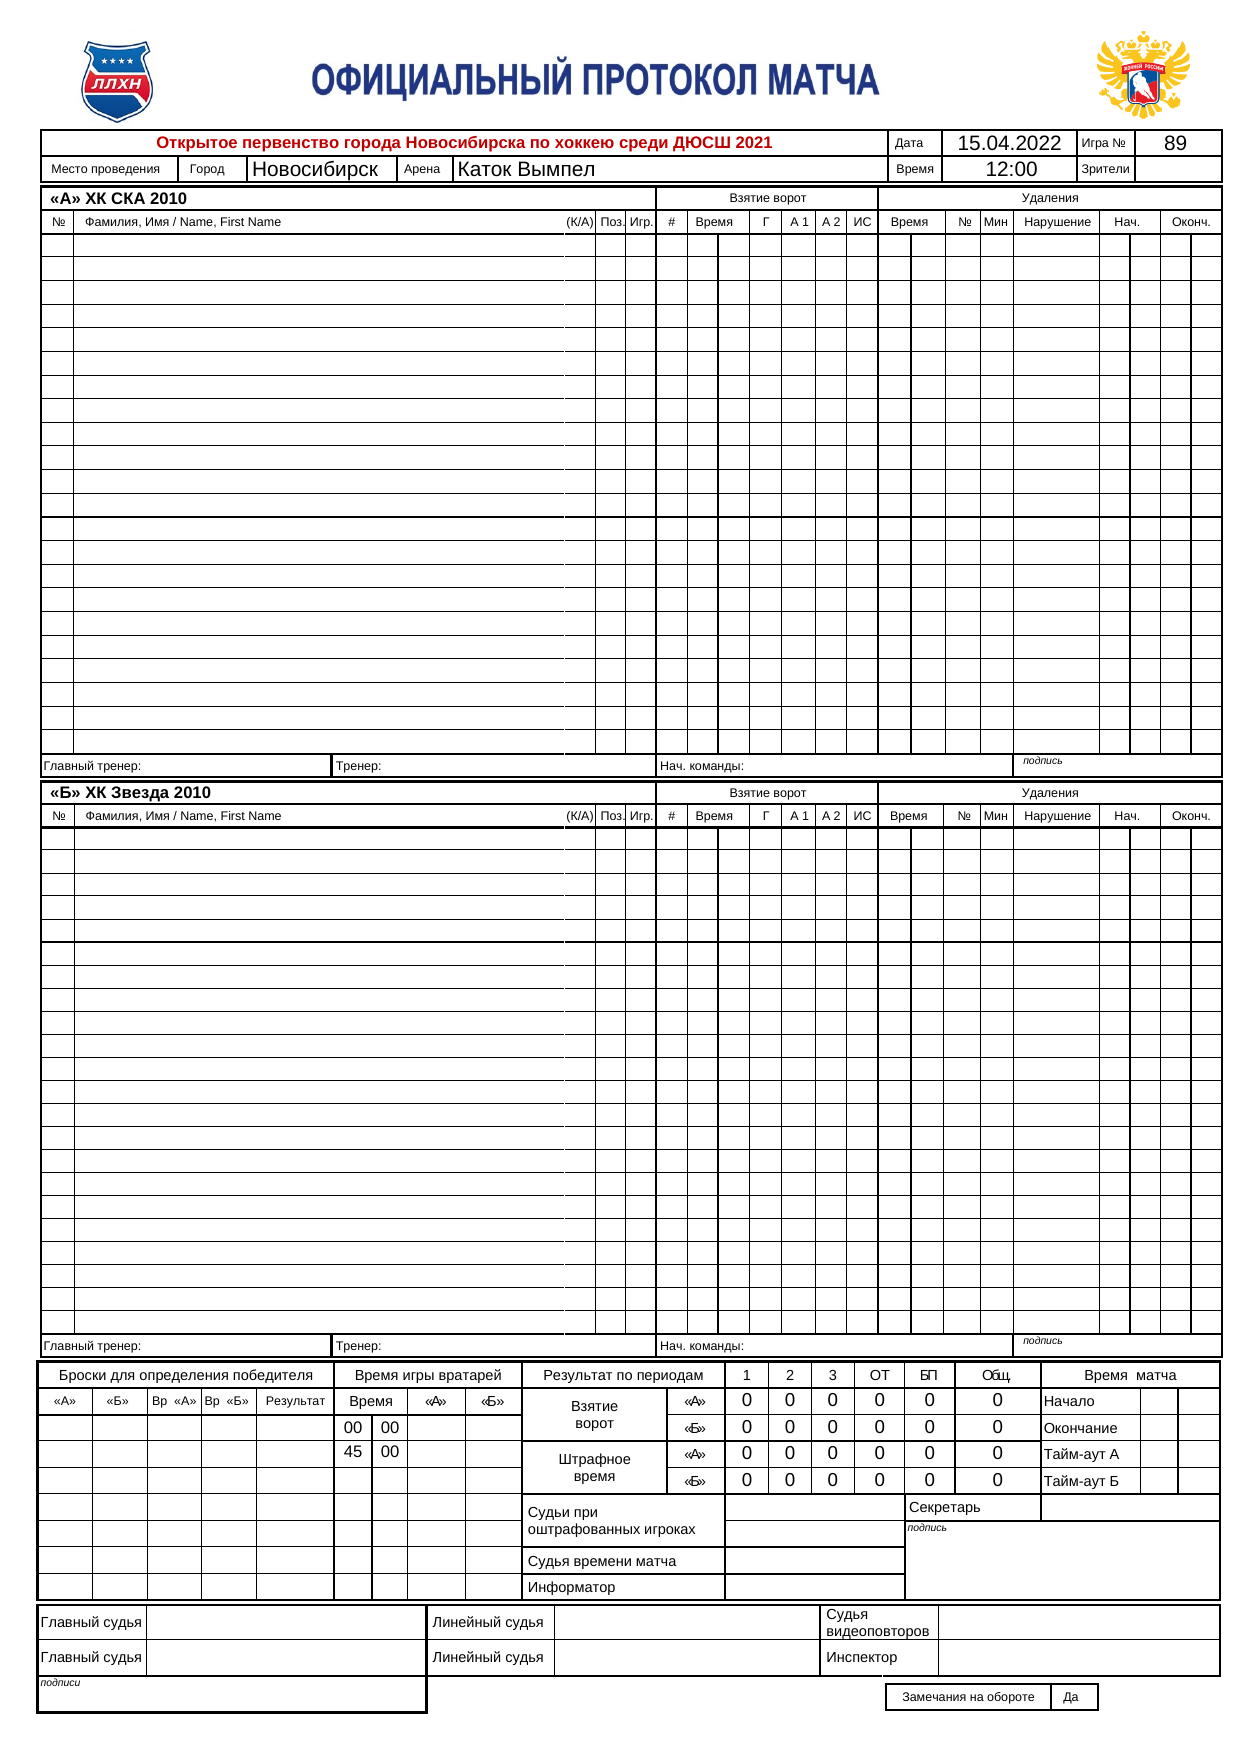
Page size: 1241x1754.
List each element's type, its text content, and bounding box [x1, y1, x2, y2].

table_cell [981, 896, 1013, 918]
table_cell [782, 707, 815, 729]
table_cell [946, 494, 980, 516]
table_cell [719, 1150, 749, 1172]
table_cell [1131, 1012, 1160, 1033]
table_cell [782, 376, 815, 398]
table_cell [816, 281, 846, 303]
table_cell [42, 730, 73, 753]
table_cell [816, 1242, 846, 1264]
table_cell [1161, 707, 1190, 729]
table_cell [626, 1196, 655, 1218]
table_cell [1100, 943, 1129, 964]
table_cell [257, 1494, 333, 1520]
table_cell [1192, 1219, 1221, 1241]
table_cell [596, 281, 625, 303]
table_cell [1014, 683, 1099, 706]
table_cell [657, 730, 687, 753]
table_cell [1100, 1012, 1129, 1033]
table_cell [847, 1265, 877, 1287]
table_cell [688, 612, 717, 634]
table_cell [1161, 829, 1190, 849]
table_cell [1192, 235, 1221, 256]
table_cell [782, 850, 815, 872]
table_cell [75, 1288, 564, 1310]
table_cell [719, 1058, 749, 1079]
table_cell [657, 1058, 687, 1079]
table_cell [688, 328, 717, 351]
table_cell [657, 1127, 687, 1149]
table_header Время матча [1042, 1363, 1219, 1387]
table_cell [1192, 281, 1221, 303]
table_cell [719, 1127, 749, 1149]
table_cell Главный судья [39, 1606, 146, 1639]
table_cell [1161, 423, 1190, 445]
table_cell [944, 850, 980, 872]
table_cell [1014, 235, 1099, 256]
table_cell [750, 636, 781, 658]
table_cell [1192, 1012, 1221, 1033]
table_cell [1131, 896, 1160, 918]
table_cell [688, 1035, 717, 1057]
table_cell [847, 328, 877, 351]
table_cell [657, 376, 687, 398]
table_cell [565, 1104, 595, 1126]
table_cell [596, 588, 625, 611]
table_cell # [657, 805, 687, 826]
table_cell [847, 446, 877, 469]
table_cell [782, 896, 815, 918]
table_cell [1161, 565, 1190, 587]
table_cell [688, 1242, 717, 1264]
table_cell [1141, 1468, 1177, 1493]
table_cell [1131, 1265, 1160, 1287]
table_cell [626, 352, 655, 374]
table_cell [657, 281, 687, 303]
table_cell [1042, 1495, 1219, 1520]
table_cell [42, 1196, 74, 1218]
table_cell [847, 1288, 877, 1310]
table_cell [42, 1265, 74, 1287]
table_cell [879, 470, 910, 493]
table_cell [912, 920, 943, 941]
table_cell [466, 1574, 521, 1599]
table_cell [981, 446, 1013, 469]
table_cell [75, 1173, 564, 1195]
table_cell [657, 683, 687, 706]
table_cell «Б» [668, 1468, 724, 1493]
table_cell [626, 1173, 655, 1195]
table_cell [750, 1219, 781, 1241]
table_cell [657, 850, 687, 872]
table_cell [944, 1242, 980, 1264]
table_cell 0 [855, 1468, 904, 1493]
table_cell [1161, 257, 1190, 280]
table_cell [74, 328, 564, 351]
table_cell [816, 829, 846, 849]
table_cell [1014, 730, 1099, 753]
table_cell [373, 1494, 407, 1520]
table_cell [657, 659, 687, 682]
table_cell [816, 989, 846, 1011]
table_cell [726, 1521, 904, 1546]
table_cell [1131, 446, 1160, 469]
table_cell [148, 1547, 201, 1573]
table_cell [1131, 281, 1160, 303]
table_cell [981, 565, 1013, 587]
table_cell [981, 1150, 1013, 1172]
table_cell [879, 829, 910, 849]
table_cell [75, 1104, 564, 1126]
table_cell [75, 1035, 564, 1057]
table_header Броски для определения победителя [39, 1363, 333, 1387]
table_cell [1014, 1311, 1099, 1333]
table_cell [879, 1219, 910, 1241]
table_cell [1131, 850, 1160, 872]
table_cell [42, 305, 73, 327]
table_cell [782, 1196, 815, 1218]
table_cell [1100, 850, 1129, 872]
table_cell № [944, 805, 980, 826]
table_cell [912, 612, 945, 634]
table_cell Время [879, 805, 943, 826]
table_cell [74, 541, 564, 564]
table_cell [750, 966, 781, 987]
table_cell [1100, 352, 1129, 374]
table_cell [750, 305, 781, 327]
table_cell [1192, 683, 1221, 706]
table_cell [626, 541, 655, 564]
table_cell [847, 966, 877, 987]
table_cell [981, 730, 1013, 753]
table_cell [750, 565, 781, 587]
table_cell [750, 446, 781, 469]
table_cell [1014, 1265, 1099, 1287]
table_cell [946, 683, 980, 706]
table_cell [1192, 518, 1221, 540]
table_cell [657, 636, 687, 658]
table_cell [1192, 565, 1221, 587]
table_cell [657, 305, 687, 327]
table_cell [816, 470, 846, 493]
table_cell [596, 494, 625, 516]
table_cell А 1 [782, 805, 815, 826]
table_cell [719, 257, 749, 280]
table_cell [1131, 1242, 1160, 1264]
table_cell [147, 1640, 425, 1675]
table_cell 0 [812, 1442, 854, 1467]
table_cell [1192, 989, 1221, 1011]
table_cell [1100, 1081, 1129, 1103]
table_cell [626, 1035, 655, 1057]
table_cell [626, 423, 655, 445]
table_cell [981, 588, 1013, 611]
table_cell [1014, 1127, 1099, 1149]
table_cell [847, 683, 877, 706]
table_cell [1014, 1219, 1099, 1241]
table_cell [944, 1058, 980, 1079]
table_cell [750, 1081, 781, 1103]
table_cell Главный судья [39, 1640, 146, 1675]
table_cell [816, 896, 846, 918]
table_cell [946, 470, 980, 493]
table_cell [1192, 588, 1221, 611]
table_cell [626, 1219, 655, 1241]
table_cell [565, 1012, 595, 1033]
table_cell [1131, 1311, 1160, 1333]
table_cell [944, 920, 980, 941]
table_cell [74, 612, 564, 634]
table_cell [565, 423, 595, 445]
table_cell [408, 1494, 465, 1520]
table_cell [42, 636, 73, 658]
table_cell [1014, 612, 1099, 634]
table_cell [847, 989, 877, 1011]
table_cell [782, 1012, 815, 1033]
table_cell [912, 1288, 943, 1310]
table_cell [42, 1150, 74, 1172]
table_cell [93, 1416, 147, 1440]
table_cell (К/А) [565, 805, 595, 826]
table_cell [74, 470, 564, 493]
table_cell [1014, 494, 1099, 516]
table_cell [74, 446, 564, 469]
table_cell [688, 399, 717, 422]
table_cell [816, 1288, 846, 1310]
table_cell [1131, 920, 1160, 941]
table_cell [74, 565, 564, 587]
table_cell [981, 1104, 1013, 1126]
table_cell [1014, 423, 1099, 445]
table_cell [782, 305, 815, 327]
table_cell [1014, 943, 1099, 964]
table_cell [1161, 305, 1190, 327]
table_cell [466, 1521, 521, 1546]
table_cell Мин [981, 211, 1013, 233]
table_cell [596, 235, 625, 256]
table_cell [74, 235, 564, 256]
table_cell [750, 399, 781, 422]
table_cell [688, 1173, 717, 1195]
table_cell [1014, 328, 1099, 351]
table_cell [39, 1521, 92, 1546]
table_cell [719, 1242, 749, 1264]
table_cell [565, 1311, 595, 1333]
table_cell [75, 966, 564, 987]
table_cell [782, 966, 815, 987]
table_cell [912, 1219, 943, 1241]
table_cell [596, 423, 625, 445]
table_header 1 [726, 1363, 768, 1387]
table_cell [657, 943, 687, 964]
table_cell [946, 446, 980, 469]
table_cell 00 [335, 1416, 371, 1440]
table_cell [944, 989, 980, 1011]
table_cell [1131, 829, 1160, 849]
table_cell [750, 659, 781, 682]
table_cell [688, 1104, 717, 1126]
table_cell [946, 565, 980, 587]
table_cell [750, 494, 781, 516]
table_cell [879, 874, 910, 895]
table_cell [565, 1242, 595, 1264]
table_cell [782, 423, 815, 445]
table_cell [912, 1196, 943, 1218]
table_cell [750, 896, 781, 918]
table_cell Вр «Б» [202, 1389, 256, 1413]
table_cell [1192, 376, 1221, 398]
table_cell [596, 730, 625, 753]
table_header БП [905, 1363, 954, 1387]
table_cell [257, 1416, 333, 1440]
table_cell [912, 565, 945, 587]
table_cell [816, 1012, 846, 1033]
table_cell [565, 966, 595, 987]
table_cell [565, 305, 595, 327]
table_cell [782, 683, 815, 706]
table_cell [596, 1242, 625, 1264]
table_cell [847, 235, 877, 256]
table_cell [657, 1311, 687, 1333]
table_cell [782, 281, 815, 303]
table_cell [1100, 565, 1129, 587]
table_cell [75, 989, 564, 1011]
table_cell [42, 518, 73, 540]
table_cell [879, 1012, 910, 1033]
table_cell Тренер: [333, 755, 655, 776]
table_cell [1161, 683, 1190, 706]
table_cell [719, 1288, 749, 1310]
table_cell [1014, 470, 1099, 493]
table_cell [981, 494, 1013, 516]
table_header Результат по периодам [523, 1363, 724, 1387]
table_cell [912, 659, 945, 682]
table_cell [42, 1311, 74, 1333]
table_cell [1100, 1150, 1129, 1172]
table_cell [408, 1468, 465, 1493]
table_cell [719, 1035, 749, 1057]
table_cell [944, 1150, 980, 1172]
table_cell 0 [905, 1389, 954, 1413]
table_cell [816, 494, 846, 516]
table_cell [944, 896, 980, 918]
table_cell ИС [847, 805, 877, 826]
table_cell [657, 989, 687, 1011]
table_cell [847, 1150, 877, 1172]
table_cell [596, 612, 625, 634]
table_cell Нач. команды: [657, 1335, 1012, 1356]
table_cell [466, 1416, 521, 1440]
table_cell [1161, 943, 1190, 964]
table_cell [596, 446, 625, 469]
table_cell [719, 1265, 749, 1287]
table_cell [202, 1494, 256, 1520]
table_cell [657, 541, 687, 564]
table_cell [847, 470, 877, 493]
table_cell [1100, 257, 1129, 280]
table_header 89 [1136, 131, 1221, 155]
table_cell [946, 352, 980, 374]
table_cell [981, 659, 1013, 682]
table_cell [946, 235, 980, 256]
table_cell [626, 829, 655, 849]
table_cell [912, 541, 945, 564]
table_cell [1131, 659, 1160, 682]
table_cell [1014, 305, 1099, 327]
table_cell [75, 920, 564, 941]
table_cell [981, 707, 1013, 729]
table_cell [816, 423, 846, 445]
table_cell [1192, 920, 1221, 941]
table_cell [1131, 376, 1160, 398]
table_cell [42, 683, 73, 706]
table_cell [1131, 612, 1160, 634]
table_cell [1192, 328, 1221, 351]
table_cell [1014, 707, 1099, 729]
table_cell [626, 1081, 655, 1103]
table_cell [565, 612, 595, 634]
table_cell ИС [847, 211, 877, 233]
table_cell [596, 874, 625, 895]
table_cell [879, 257, 910, 280]
table_cell [782, 1150, 815, 1172]
table_cell [879, 850, 910, 872]
table_cell Зрители [1078, 157, 1134, 181]
table_cell 0 [905, 1468, 954, 1493]
table_cell [75, 1127, 564, 1149]
table_cell [688, 874, 717, 895]
table_cell [596, 1196, 625, 1218]
table_cell [981, 612, 1013, 634]
table_cell [39, 1547, 92, 1573]
table_cell [626, 328, 655, 351]
table_cell [565, 1058, 595, 1079]
table_cell [879, 518, 910, 540]
table_cell [1161, 470, 1190, 493]
picture [5, 28, 1197, 129]
table_cell [944, 874, 980, 895]
table_cell [596, 966, 625, 987]
table_cell [946, 518, 980, 540]
table_cell [688, 829, 717, 849]
table_cell [1100, 989, 1129, 1011]
table_cell [565, 1288, 595, 1310]
table_cell [1100, 707, 1129, 729]
table_cell [596, 1127, 625, 1149]
table_cell [657, 328, 687, 351]
table_cell [596, 376, 625, 398]
table_header «А» ХК СКА 2010 [42, 188, 655, 209]
table_cell [847, 541, 877, 564]
table_cell [944, 1035, 980, 1057]
table_cell [879, 423, 910, 445]
table_cell [373, 1547, 407, 1573]
table_cell [847, 1219, 877, 1241]
table_cell [1161, 1150, 1190, 1172]
table_cell [42, 399, 73, 422]
table_cell [879, 1104, 910, 1126]
table_cell [202, 1521, 256, 1546]
table_cell [1100, 470, 1129, 493]
table_cell [879, 989, 910, 1011]
table_cell [1100, 305, 1129, 327]
table_cell [1192, 612, 1221, 634]
table_cell Поз. [596, 805, 625, 826]
table_cell [879, 683, 910, 706]
table_cell [912, 423, 945, 445]
table_cell [944, 1219, 980, 1241]
table_cell [946, 707, 980, 729]
table_cell [847, 920, 877, 941]
table_cell [1141, 1415, 1177, 1440]
table_cell [847, 943, 877, 964]
table_cell Взятие ворот [523, 1389, 666, 1440]
table_cell [1131, 541, 1160, 564]
table_cell [1100, 376, 1129, 398]
table_cell [202, 1468, 256, 1493]
table_cell [1192, 707, 1221, 729]
table_cell [1100, 966, 1129, 987]
table_cell [981, 829, 1013, 849]
table_cell [39, 1574, 92, 1599]
table_cell «Б » [466, 1389, 521, 1413]
table_cell «А» [668, 1389, 724, 1413]
table_cell [657, 1012, 687, 1033]
table_cell [750, 328, 781, 351]
table_cell [1014, 1012, 1099, 1033]
table_header Время игры вратарей [335, 1363, 521, 1387]
table_cell [944, 1173, 980, 1195]
table_cell [39, 1468, 92, 1493]
table_cell [626, 920, 655, 941]
table_cell [879, 399, 910, 422]
table_cell [912, 235, 945, 256]
table_cell [1100, 1219, 1129, 1241]
table_cell [719, 541, 749, 564]
table_cell Инспектор [821, 1640, 938, 1675]
table_cell [912, 1150, 943, 1172]
table_cell [816, 235, 846, 256]
table_cell [981, 541, 1013, 564]
table_cell [565, 565, 595, 587]
table_cell «А» [39, 1389, 92, 1413]
table_cell [75, 1219, 564, 1241]
table_cell [688, 850, 717, 872]
table_cell [596, 352, 625, 374]
table_cell [879, 281, 910, 303]
table_cell [565, 1196, 595, 1218]
table_cell [596, 565, 625, 587]
table_cell [719, 707, 749, 729]
table_cell [1161, 494, 1190, 516]
table_cell [981, 423, 1013, 445]
table_cell 0 [905, 1415, 954, 1440]
table_cell Место проведения [42, 157, 177, 181]
table_cell [782, 1311, 815, 1333]
table_cell [719, 305, 749, 327]
table_cell [74, 636, 564, 658]
table_cell [74, 730, 564, 753]
table_cell [408, 1547, 465, 1573]
table_cell (К/А) [565, 211, 595, 233]
table_cell Судья времени матча [523, 1548, 724, 1573]
table_cell [847, 636, 877, 658]
table_cell [879, 1035, 910, 1057]
table_cell Начало [1042, 1389, 1140, 1413]
table_cell [912, 470, 945, 493]
table_cell [565, 235, 595, 256]
table_cell [981, 1173, 1013, 1195]
table_cell [750, 829, 781, 849]
table_cell [719, 1081, 749, 1103]
table_cell [688, 588, 717, 611]
table_cell [688, 518, 717, 540]
table_cell [1192, 730, 1221, 753]
table_cell [816, 305, 846, 327]
table_cell [1131, 494, 1160, 516]
table_cell [74, 423, 564, 445]
table_cell [596, 518, 625, 540]
table_cell [626, 966, 655, 987]
table_cell [565, 920, 595, 941]
table_cell [74, 281, 564, 303]
table_cell [1099, 1682, 1220, 1711]
table_cell [879, 235, 910, 256]
table_cell [981, 636, 1013, 658]
table_cell [42, 966, 74, 987]
table_cell [688, 352, 717, 374]
table_cell [750, 920, 781, 941]
table_header 3 [812, 1363, 854, 1387]
table_cell [782, 730, 815, 753]
table_cell [626, 989, 655, 1011]
table_cell [750, 518, 781, 540]
table_cell [42, 423, 73, 445]
table_cell [565, 518, 595, 540]
table_cell [257, 1441, 333, 1467]
table_cell [688, 446, 717, 469]
table_cell [1014, 1242, 1099, 1264]
table_cell [750, 1035, 781, 1057]
table_cell [626, 730, 655, 753]
table_cell [944, 1012, 980, 1033]
table_cell [1131, 399, 1160, 422]
table_cell [981, 1127, 1013, 1149]
table_cell [1131, 1150, 1160, 1172]
table_cell [657, 235, 687, 256]
table_cell [912, 874, 943, 895]
table_cell [782, 257, 815, 280]
table_cell [816, 518, 846, 540]
table_cell [750, 1311, 781, 1333]
table_cell [782, 1104, 815, 1126]
table_cell [688, 376, 717, 398]
table_cell [946, 612, 980, 634]
table_cell [912, 588, 945, 611]
table_cell [1014, 1058, 1099, 1079]
table_cell [816, 328, 846, 351]
table_cell [565, 352, 595, 374]
table_cell [657, 612, 687, 634]
table_cell [596, 989, 625, 1011]
table_cell [981, 966, 1013, 987]
table_cell Поз. [596, 211, 625, 233]
table_cell [847, 1058, 877, 1079]
table_cell [981, 518, 1013, 540]
table_cell [565, 943, 595, 964]
table_cell [816, 541, 846, 564]
table_cell [782, 565, 815, 587]
table_cell [879, 305, 910, 327]
table_cell [944, 1081, 980, 1103]
table_cell [1014, 850, 1099, 872]
table_cell [1014, 257, 1099, 280]
table_cell [565, 328, 595, 351]
table_cell [596, 829, 625, 849]
table_cell [912, 281, 945, 303]
table_cell [148, 1521, 201, 1546]
table_cell [626, 446, 655, 469]
table_cell [719, 850, 749, 872]
table_cell [657, 352, 687, 374]
table_cell [626, 683, 655, 706]
table_cell [466, 1468, 521, 1493]
table_cell [1161, 636, 1190, 658]
table_cell [1100, 1127, 1129, 1149]
table_cell [626, 376, 655, 398]
table_cell [1100, 588, 1129, 611]
table_cell [1131, 565, 1160, 587]
table_cell [1192, 541, 1221, 564]
table_cell [719, 1173, 749, 1195]
table_cell [946, 399, 980, 422]
table_cell [816, 446, 846, 469]
table_cell [981, 257, 1013, 280]
table_cell [816, 1196, 846, 1218]
table_cell [1179, 1389, 1219, 1413]
table_cell [565, 376, 595, 398]
table_cell [981, 1081, 1013, 1103]
table_cell [1100, 1288, 1129, 1310]
table_cell [42, 470, 73, 493]
table_cell [75, 1081, 564, 1103]
table_cell [981, 850, 1013, 872]
table_cell [75, 850, 564, 872]
table_cell [257, 1468, 333, 1493]
table_cell [912, 943, 943, 964]
table_cell 00 [373, 1441, 407, 1467]
table_cell [688, 235, 717, 256]
table_cell Судьи при оштрафованных игроках [523, 1495, 724, 1546]
table_cell [1161, 446, 1190, 469]
table_cell [657, 1219, 687, 1241]
table_cell А 1 [782, 211, 815, 233]
table_cell [688, 1196, 717, 1218]
table_cell [626, 707, 655, 729]
table_cell [944, 1265, 980, 1287]
table_cell [657, 1035, 687, 1057]
table_cell [1192, 1104, 1221, 1126]
table_cell [847, 257, 877, 280]
table_cell [1100, 281, 1129, 303]
table_cell [1192, 1242, 1221, 1264]
table_cell [816, 850, 846, 872]
table_cell [373, 1521, 407, 1546]
table_cell [912, 328, 945, 351]
table_cell [719, 920, 749, 941]
table_cell [750, 257, 781, 280]
table_cell Время [889, 157, 941, 181]
table_cell [847, 612, 877, 634]
table_cell [847, 896, 877, 918]
table_cell 0 [855, 1415, 904, 1440]
table_cell [782, 943, 815, 964]
table_cell [1100, 896, 1129, 918]
table_cell [1014, 896, 1099, 918]
table_cell [626, 1288, 655, 1310]
table_cell [782, 588, 815, 611]
table_cell [93, 1468, 147, 1493]
table_cell [912, 352, 945, 374]
table_cell [39, 1494, 92, 1520]
table_cell [782, 874, 815, 895]
table_cell [912, 829, 943, 849]
table_cell Судья видеоповторов [821, 1606, 938, 1639]
table_cell [657, 966, 687, 987]
table_cell [1192, 423, 1221, 445]
table_header 15.04.2022 [943, 131, 1076, 155]
table_cell [1100, 874, 1129, 895]
table_cell [816, 683, 846, 706]
table_cell [912, 399, 945, 422]
table_cell [946, 328, 980, 351]
table_cell [981, 989, 1013, 1011]
table_cell [626, 874, 655, 895]
table_cell [565, 446, 595, 469]
table_cell [42, 850, 74, 872]
table_cell 0 [769, 1415, 811, 1440]
table_cell [74, 399, 564, 422]
table_cell [1100, 1058, 1129, 1079]
table_cell 0 [726, 1442, 768, 1467]
table_cell 0 [956, 1415, 1040, 1440]
table_cell Линейный судья [428, 1606, 554, 1639]
table_cell [847, 1081, 877, 1103]
table_cell 0 [956, 1389, 1040, 1413]
table_cell [750, 612, 781, 634]
table_cell [1161, 612, 1190, 634]
table_cell [719, 989, 749, 1011]
table_cell [944, 1288, 980, 1310]
table_cell [719, 588, 749, 611]
table_cell [816, 943, 846, 964]
table_cell [912, 518, 945, 540]
table_cell [750, 1288, 781, 1310]
table_cell [596, 1311, 625, 1333]
table_cell [726, 1575, 904, 1599]
table_cell [466, 1441, 521, 1467]
table_cell [596, 470, 625, 493]
table_cell [912, 376, 945, 398]
table_cell [879, 1058, 910, 1079]
table_cell [782, 829, 815, 849]
table_cell [1100, 920, 1129, 941]
table_cell [688, 989, 717, 1011]
table_cell Новосибирск [248, 157, 396, 181]
table_cell [688, 636, 717, 658]
table_cell [981, 399, 1013, 422]
table_cell [42, 352, 73, 374]
table_cell [719, 423, 749, 445]
table_cell Арена [398, 157, 452, 181]
table_cell [750, 281, 781, 303]
table_cell [879, 612, 910, 634]
table_header Дата [889, 131, 941, 155]
table_cell [750, 1173, 781, 1195]
table_cell [657, 1081, 687, 1103]
table_cell [1014, 1035, 1099, 1057]
table_cell [719, 399, 749, 422]
table_cell [946, 305, 980, 327]
table_cell Тайм-аут Б [1042, 1468, 1140, 1493]
table_cell [847, 730, 877, 753]
table_cell [782, 494, 815, 516]
table_cell Оконч. [1161, 211, 1221, 233]
table_cell [816, 707, 846, 729]
table_cell [1179, 1415, 1219, 1440]
table_cell [816, 376, 846, 398]
table_cell [657, 470, 687, 493]
table_cell [879, 943, 910, 964]
table_cell [657, 518, 687, 540]
table_cell [912, 1242, 943, 1264]
table_cell [912, 494, 945, 516]
table_cell [257, 1521, 333, 1546]
table_cell [565, 874, 595, 895]
table_cell [335, 1547, 371, 1573]
table_cell [42, 829, 74, 849]
table_cell [946, 423, 980, 445]
table_cell [782, 470, 815, 493]
table_cell [1131, 235, 1160, 256]
table_cell [1161, 1288, 1190, 1310]
table_cell [596, 541, 625, 564]
table_header Да [1052, 1685, 1097, 1709]
table_cell [1161, 328, 1190, 351]
table_cell [1100, 683, 1129, 706]
table_cell [688, 1058, 717, 1079]
table_cell [657, 565, 687, 587]
table_cell А 2 [816, 805, 846, 826]
table_cell [1161, 352, 1190, 374]
table_cell [912, 446, 945, 469]
table_cell [75, 829, 564, 849]
table_cell [750, 352, 781, 374]
table_cell [1100, 829, 1129, 849]
table_cell [782, 636, 815, 658]
table_cell [816, 257, 846, 280]
table_cell [42, 588, 73, 611]
table_cell «А» [408, 1389, 465, 1413]
table_cell [42, 896, 74, 918]
table_cell [596, 399, 625, 422]
table_cell [1192, 966, 1221, 987]
table_cell [912, 730, 945, 753]
table_cell [596, 1288, 625, 1310]
table_cell [847, 305, 877, 327]
table_cell [1161, 1196, 1190, 1218]
table_cell [847, 494, 877, 516]
table_cell [750, 1150, 781, 1172]
table_cell [879, 1173, 910, 1195]
table_cell [657, 1150, 687, 1172]
table_cell [782, 518, 815, 540]
table_cell [596, 1081, 625, 1103]
table_cell [1100, 328, 1129, 351]
table_cell [981, 943, 1013, 964]
table_cell [879, 1265, 910, 1287]
table_cell 0 [956, 1442, 1040, 1467]
table_cell [816, 1127, 846, 1149]
table_cell [93, 1441, 147, 1467]
table_cell [1014, 399, 1099, 422]
table_cell [74, 257, 564, 280]
table_cell [42, 707, 73, 729]
table_cell [626, 1265, 655, 1287]
table_cell [565, 683, 595, 706]
table_cell [93, 1521, 147, 1546]
table_cell [657, 446, 687, 469]
table_cell [1192, 943, 1221, 964]
table_cell Главный тренер: [42, 755, 330, 776]
table_cell [816, 1035, 846, 1057]
table_cell Фамилия, Имя / Name, First Name [74, 211, 565, 233]
table_cell [1014, 446, 1099, 469]
table_cell [883, 1677, 1220, 1681]
table_cell [1014, 966, 1099, 987]
table_cell [1014, 1173, 1099, 1195]
table_cell [816, 1219, 846, 1241]
table_cell [1192, 659, 1221, 682]
table_cell Вр «А» [148, 1389, 201, 1413]
table_cell [657, 588, 687, 611]
table_cell [1131, 423, 1160, 445]
table_cell [879, 1288, 910, 1310]
table_cell [912, 305, 945, 327]
table_cell [42, 328, 73, 351]
table_cell [657, 829, 687, 849]
table_cell [565, 1219, 595, 1241]
table_cell [1131, 470, 1160, 493]
table_cell А 2 [816, 211, 846, 233]
table_cell [42, 659, 73, 682]
table_cell Нач. команды: [657, 755, 1012, 776]
table_cell [1131, 874, 1160, 895]
table_cell «А» [668, 1442, 724, 1467]
table_cell [335, 1494, 371, 1520]
table_cell [1141, 1389, 1177, 1413]
table_cell [148, 1468, 201, 1493]
table_cell [555, 1640, 819, 1675]
table_cell [981, 376, 1013, 398]
table_cell [944, 966, 980, 987]
table_cell [93, 1494, 147, 1520]
table_cell [912, 989, 943, 1011]
table_cell [42, 989, 74, 1011]
table_cell [939, 1606, 1219, 1639]
table_cell [626, 470, 655, 493]
table_cell [74, 376, 564, 398]
table_cell [1192, 850, 1221, 872]
table_cell [657, 399, 687, 422]
table_cell [1131, 1104, 1160, 1126]
table_cell [750, 588, 781, 611]
table_cell 12:00 [943, 157, 1076, 181]
table_cell [626, 1150, 655, 1172]
table_cell [688, 281, 717, 303]
table_header Удаления [879, 783, 1221, 803]
table_cell [688, 1311, 717, 1333]
table_cell [946, 281, 980, 303]
table_cell [1131, 683, 1160, 706]
table_cell Оконч. [1161, 805, 1221, 826]
table_cell [42, 1012, 74, 1033]
table_cell [1192, 1127, 1221, 1149]
table_cell [596, 943, 625, 964]
table_cell [750, 1012, 781, 1033]
table_cell [1100, 636, 1129, 658]
table_cell [657, 1196, 687, 1218]
table_cell [596, 1173, 625, 1195]
table_cell [596, 328, 625, 351]
table_cell [42, 1127, 74, 1149]
table_cell [1131, 943, 1160, 964]
table_cell Линейный судья [428, 1640, 554, 1675]
table_cell [42, 1058, 74, 1079]
table_cell [782, 1035, 815, 1057]
table_cell [1161, 376, 1190, 398]
table_cell [719, 966, 749, 987]
table_cell [847, 1127, 877, 1149]
table_cell [1192, 352, 1221, 374]
table_cell [726, 1495, 904, 1520]
table_cell [1192, 1265, 1221, 1287]
table_cell [688, 423, 717, 445]
table_cell [1100, 494, 1129, 516]
table_cell [688, 541, 717, 564]
table_cell [719, 494, 749, 516]
table_cell [565, 1265, 595, 1287]
table_cell [1014, 376, 1099, 398]
table_cell 0 [726, 1468, 768, 1493]
table_cell [74, 683, 564, 706]
table_cell [1192, 1173, 1221, 1195]
table_cell [816, 1311, 846, 1333]
table_cell [565, 470, 595, 493]
table_cell [981, 1265, 1013, 1287]
table_cell [42, 1242, 74, 1264]
table_cell [1131, 518, 1160, 540]
table_cell [657, 1242, 687, 1264]
table_cell [42, 1035, 74, 1057]
table_cell [981, 683, 1013, 706]
table_cell [879, 896, 910, 918]
table_cell [626, 1058, 655, 1079]
table_cell [981, 1012, 1013, 1033]
table_cell [782, 989, 815, 1011]
table_cell [719, 1311, 749, 1333]
table_cell [1100, 541, 1129, 564]
table_cell [688, 896, 717, 918]
table_cell [912, 1265, 943, 1287]
table_cell [202, 1441, 256, 1467]
table_cell [816, 730, 846, 753]
table_cell [816, 1058, 846, 1079]
table_cell [565, 399, 595, 422]
table_cell [750, 1265, 781, 1287]
table_cell [75, 1265, 564, 1287]
table_cell [879, 1127, 910, 1149]
table_cell [782, 541, 815, 564]
table_cell [1192, 1150, 1221, 1172]
table_cell [750, 1127, 781, 1149]
table_cell [946, 636, 980, 658]
table_cell [750, 850, 781, 872]
table_cell [726, 1548, 904, 1573]
table_cell [626, 1127, 655, 1149]
table_cell [981, 328, 1013, 351]
table_cell [75, 1150, 564, 1172]
table_cell [847, 376, 877, 398]
table_cell [1179, 1441, 1219, 1467]
table_cell [847, 1012, 877, 1033]
table_cell [1100, 730, 1129, 753]
table_header Удаления [879, 188, 1221, 209]
table_cell [879, 494, 910, 516]
table_cell [1131, 1288, 1160, 1310]
table_cell [596, 1265, 625, 1287]
table_cell [750, 730, 781, 753]
table_cell Каток Вымпел [454, 157, 887, 181]
table_cell [688, 305, 717, 327]
table_cell [912, 1311, 943, 1333]
table_cell [946, 541, 980, 564]
table_cell [816, 399, 846, 422]
table_cell [879, 565, 910, 587]
table_cell [1014, 352, 1099, 374]
table_cell [1161, 1127, 1190, 1149]
table_cell [1192, 874, 1221, 895]
table_cell [981, 352, 1013, 374]
table_cell Время [688, 211, 749, 233]
table_cell 0 [956, 1468, 1040, 1493]
table_cell [626, 659, 655, 682]
table_cell [42, 446, 73, 469]
table_cell [688, 1012, 717, 1033]
table_cell подпись [906, 1522, 1219, 1599]
table_cell [719, 281, 749, 303]
table_cell [565, 588, 595, 611]
table_cell [202, 1416, 256, 1440]
table_cell [626, 518, 655, 540]
table_cell [847, 1242, 877, 1264]
table_cell [657, 920, 687, 941]
table_cell [750, 423, 781, 445]
table_cell [879, 588, 910, 611]
table_cell [1100, 1311, 1129, 1333]
table_cell [912, 1104, 943, 1126]
table_cell [202, 1547, 256, 1573]
table_cell Игр. [626, 805, 655, 826]
table_cell [688, 966, 717, 987]
table_cell [75, 1242, 564, 1264]
table_cell [74, 588, 564, 611]
table_cell [816, 1104, 846, 1126]
table_cell [1136, 157, 1221, 181]
table_cell [1161, 874, 1190, 895]
table_cell 0 [726, 1389, 768, 1413]
table_cell [596, 1058, 625, 1079]
table_cell [596, 257, 625, 280]
table_cell [719, 470, 749, 493]
table_cell «Б» [668, 1415, 724, 1440]
table_cell [626, 588, 655, 611]
table_cell [626, 943, 655, 964]
table_cell [782, 328, 815, 351]
table_cell [816, 966, 846, 987]
table_cell [42, 565, 73, 587]
table_cell [1014, 1288, 1099, 1310]
table_cell [912, 707, 945, 729]
table_cell [816, 612, 846, 634]
table_cell [1192, 1311, 1221, 1333]
table_cell [1014, 1081, 1099, 1103]
table_cell [596, 896, 625, 918]
table_cell [1131, 328, 1160, 351]
table_cell [373, 1574, 407, 1599]
table_cell [42, 943, 74, 964]
table_cell [42, 541, 73, 564]
table_cell [944, 943, 980, 964]
table_cell [944, 1104, 980, 1126]
table_cell [879, 730, 910, 753]
table_cell [1179, 1468, 1219, 1493]
table_cell [335, 1468, 371, 1493]
table_cell [1192, 1035, 1221, 1057]
table_cell [42, 257, 73, 280]
table_cell [847, 707, 877, 729]
table_cell [1100, 1104, 1129, 1126]
table_cell [750, 683, 781, 706]
table_cell подпись [1014, 755, 1221, 776]
table_cell [946, 376, 980, 398]
table_header ОТ [855, 1363, 904, 1387]
table_cell [912, 257, 945, 280]
table_cell [750, 707, 781, 729]
table_cell [912, 1058, 943, 1079]
table_cell [42, 1219, 74, 1241]
table_cell [750, 874, 781, 895]
table_cell Г [750, 805, 781, 826]
table_cell [596, 1012, 625, 1033]
table_cell [688, 1265, 717, 1287]
table_cell [879, 352, 910, 374]
table_cell [1100, 1196, 1129, 1218]
table_cell [565, 541, 595, 564]
table_cell [42, 235, 73, 256]
table_cell 0 [812, 1468, 854, 1493]
table_cell [1161, 966, 1190, 987]
table_cell [657, 494, 687, 516]
table_cell 0 [905, 1442, 954, 1467]
table_cell [847, 1104, 877, 1126]
table_cell [42, 874, 74, 895]
table_cell [847, 874, 877, 895]
table_cell [1100, 235, 1129, 256]
table_cell [750, 1104, 781, 1126]
table_cell [847, 829, 877, 849]
table_cell [1192, 1196, 1221, 1218]
table_cell [1161, 1081, 1190, 1103]
table_cell Нарушение [1014, 211, 1099, 233]
table_header «Б» ХК Звезда 2010 [42, 783, 655, 803]
table_cell [565, 1173, 595, 1195]
table_cell [782, 235, 815, 256]
table_cell [1014, 281, 1099, 303]
table_cell [75, 896, 564, 918]
table_cell [688, 1288, 717, 1310]
table_cell # [657, 211, 687, 233]
table_cell [1014, 1196, 1099, 1218]
table_cell [626, 636, 655, 658]
table_cell [257, 1574, 333, 1599]
table_cell Секретарь [906, 1495, 1040, 1520]
table_cell [719, 1196, 749, 1218]
table_cell [1131, 1219, 1160, 1241]
table_cell [466, 1547, 521, 1573]
table_cell [596, 659, 625, 682]
table_header Общ. [956, 1363, 1040, 1387]
table_cell [782, 1081, 815, 1103]
table_cell [879, 328, 910, 351]
table_cell [782, 446, 815, 469]
table_cell Город [179, 157, 246, 181]
table_cell [688, 1081, 717, 1103]
table_cell [816, 636, 846, 658]
table_cell [626, 235, 655, 256]
table_cell [688, 943, 717, 964]
table_cell Штрафное время [523, 1442, 666, 1493]
table_cell [1192, 494, 1221, 516]
table_cell № [946, 211, 980, 233]
table_cell [148, 1441, 201, 1467]
table_cell «Б» [93, 1389, 147, 1413]
table_cell [1131, 352, 1160, 374]
table_cell [565, 494, 595, 516]
table_cell [1192, 446, 1221, 469]
table_cell [847, 399, 877, 422]
table_cell Информатор [523, 1575, 724, 1599]
table_cell Тренер: [333, 1335, 655, 1356]
table_cell [1131, 1173, 1160, 1195]
table_cell [981, 235, 1013, 256]
table_cell [912, 1012, 943, 1033]
table_cell [1131, 1035, 1160, 1057]
table_cell [816, 874, 846, 895]
table_cell [719, 446, 749, 469]
table_cell [565, 636, 595, 658]
table_cell [782, 399, 815, 422]
table_cell 0 [769, 1389, 811, 1413]
table_cell [946, 730, 980, 753]
table_cell [816, 1265, 846, 1287]
table_cell [1131, 707, 1160, 729]
table_cell [782, 1219, 815, 1241]
table_cell [1161, 1265, 1190, 1287]
table_cell [596, 1104, 625, 1126]
table_cell [1131, 989, 1160, 1011]
table_cell [879, 1242, 910, 1264]
table_cell [626, 305, 655, 327]
table_cell [847, 1173, 877, 1195]
table_cell [626, 494, 655, 516]
table_cell [42, 1173, 74, 1195]
table_cell [1192, 399, 1221, 422]
table_cell Главный тренер: [42, 1335, 330, 1356]
table_cell [408, 1521, 465, 1546]
table_cell [626, 1311, 655, 1333]
table_cell [565, 1127, 595, 1149]
table_cell [1131, 966, 1160, 987]
table_cell [373, 1468, 407, 1493]
table_cell 0 [769, 1442, 811, 1467]
table_cell [1014, 659, 1099, 682]
table_cell [981, 920, 1013, 941]
table_cell [719, 352, 749, 374]
table_cell [1014, 636, 1099, 658]
table_cell [657, 874, 687, 895]
table_cell [428, 1677, 882, 1711]
table_cell 0 [726, 1415, 768, 1440]
table_cell [1161, 730, 1190, 753]
table_cell [1014, 989, 1099, 1011]
table_cell [782, 1058, 815, 1079]
table_cell [93, 1574, 147, 1599]
table_cell [1100, 659, 1129, 682]
table_cell [626, 1012, 655, 1033]
table_cell [912, 683, 945, 706]
table_cell [750, 1058, 781, 1079]
table_cell [750, 943, 781, 964]
table_cell [912, 1173, 943, 1195]
table_cell [847, 588, 877, 611]
table_cell [74, 352, 564, 374]
table_cell [565, 257, 595, 280]
table_cell [42, 1081, 74, 1103]
table_cell [1192, 1058, 1221, 1079]
table_cell № [42, 211, 73, 233]
table_cell [42, 612, 73, 634]
table_cell [74, 659, 564, 682]
table_header Открытое первенство города Новосибирска по хоккею среди ДЮСШ 2021 [42, 131, 887, 155]
table_cell [1014, 588, 1099, 611]
table_cell [750, 470, 781, 493]
table_cell [626, 1104, 655, 1126]
table_cell [912, 1081, 943, 1103]
table_cell Нач. [1100, 805, 1160, 826]
table_cell [657, 896, 687, 918]
table_cell [202, 1574, 256, 1599]
table_cell [1161, 281, 1190, 303]
table_cell [626, 612, 655, 634]
table_cell [565, 1081, 595, 1103]
table_cell [1161, 1104, 1190, 1126]
table_cell [1192, 829, 1221, 849]
table_cell [596, 920, 625, 941]
table_cell [565, 989, 595, 1011]
table_cell [257, 1547, 333, 1573]
table_cell [1161, 399, 1190, 422]
table_cell [912, 896, 943, 918]
table_cell [596, 683, 625, 706]
table_cell [75, 1058, 564, 1079]
table_cell [565, 829, 595, 849]
table_cell [782, 920, 815, 941]
table_cell [408, 1416, 465, 1440]
table_cell [688, 1127, 717, 1149]
table_cell Время [879, 211, 945, 233]
table_cell [408, 1574, 465, 1599]
table_cell [981, 1288, 1013, 1310]
table_cell [1192, 896, 1221, 918]
table_cell [1161, 1311, 1190, 1333]
table_cell [596, 305, 625, 327]
table_cell [719, 636, 749, 658]
table_cell [847, 352, 877, 374]
table_cell [847, 281, 877, 303]
table_cell [1192, 305, 1221, 327]
table_cell [981, 1311, 1013, 1333]
table_cell [1161, 518, 1190, 540]
table_cell [847, 1196, 877, 1218]
table_cell [719, 1219, 749, 1241]
table_cell Нарушение [1014, 805, 1099, 826]
table_cell [719, 896, 749, 918]
table_cell [750, 989, 781, 1011]
table_cell [565, 850, 595, 872]
table_cell [719, 829, 749, 849]
table_cell [816, 1150, 846, 1172]
table_cell [719, 565, 749, 587]
table_cell [816, 1081, 846, 1103]
table_cell [912, 1035, 943, 1057]
table_cell [42, 1288, 74, 1310]
table_cell [1161, 1035, 1190, 1057]
table_cell [981, 470, 1013, 493]
table_cell [626, 399, 655, 422]
table_cell [555, 1606, 819, 1639]
table_cell [782, 612, 815, 634]
table_cell [912, 966, 943, 987]
table_cell [879, 1311, 910, 1333]
table_cell 0 [812, 1415, 854, 1440]
table_cell [626, 850, 655, 872]
table_cell [1100, 423, 1129, 445]
table_cell [1131, 1127, 1160, 1149]
table_header Игра № [1078, 131, 1134, 155]
table_cell [847, 1035, 877, 1057]
table_cell [816, 1173, 846, 1195]
table_cell [42, 281, 73, 303]
table_cell [879, 966, 910, 987]
table_cell [565, 1035, 595, 1057]
table_cell [596, 636, 625, 658]
table_cell [148, 1416, 201, 1440]
table_cell [1161, 1012, 1190, 1033]
table_cell [93, 1547, 147, 1573]
table_cell [657, 1104, 687, 1126]
table_cell [1100, 612, 1129, 634]
table_cell 45 [335, 1441, 371, 1467]
table_cell [1014, 920, 1099, 941]
table_cell [565, 896, 595, 918]
table_cell [879, 1196, 910, 1218]
table_cell [944, 1196, 980, 1218]
table_cell [782, 1242, 815, 1264]
table_cell [1161, 1219, 1190, 1241]
table_cell Нач. [1100, 211, 1160, 233]
table_cell подпись [1014, 1335, 1221, 1356]
table_cell [74, 305, 564, 327]
table_cell [912, 850, 943, 872]
table_cell [879, 446, 910, 469]
table_cell [750, 376, 781, 398]
table_cell [1161, 896, 1190, 918]
table_cell Тайм-аут А [1042, 1441, 1140, 1467]
table_cell [1131, 1081, 1160, 1103]
table_cell [750, 235, 781, 256]
table_cell [39, 1416, 92, 1440]
table_cell [1192, 636, 1221, 658]
table_cell [1161, 1058, 1190, 1079]
table_cell [1014, 1150, 1099, 1172]
table_cell [626, 896, 655, 918]
table_cell [944, 829, 980, 849]
table_cell [565, 281, 595, 303]
table_cell Фамилия, Имя / Name, First Name [75, 805, 565, 826]
table_cell [565, 659, 595, 682]
table_cell [1131, 305, 1160, 327]
table_cell [1141, 1441, 1177, 1467]
table_cell Время [688, 805, 749, 826]
table_header 2 [769, 1363, 811, 1387]
table_cell [719, 518, 749, 540]
table_cell [75, 1311, 564, 1333]
table_cell [75, 943, 564, 964]
table_cell [847, 659, 877, 682]
table_cell [939, 1640, 1219, 1675]
table_cell 0 [812, 1389, 854, 1413]
table_cell [42, 920, 74, 941]
table_cell [1161, 588, 1190, 611]
table_cell [912, 636, 945, 658]
table_cell [782, 659, 815, 682]
table_cell [816, 352, 846, 374]
table_cell [596, 707, 625, 729]
table_cell [408, 1441, 465, 1467]
table_cell [626, 281, 655, 303]
table_cell Г [750, 211, 781, 233]
table_cell [1014, 829, 1099, 849]
table_cell [879, 1081, 910, 1103]
table_cell [719, 683, 749, 706]
table_cell [981, 1058, 1013, 1079]
table_cell [657, 1173, 687, 1195]
table_cell [981, 305, 1013, 327]
table_cell [335, 1574, 371, 1599]
table_cell [596, 1150, 625, 1172]
table_cell [657, 1288, 687, 1310]
table_cell Время [335, 1389, 407, 1413]
table_cell [1100, 1242, 1129, 1264]
table_cell [626, 565, 655, 587]
table_cell [719, 235, 749, 256]
table_cell [1131, 636, 1160, 658]
table_cell [148, 1574, 201, 1599]
table_cell [688, 707, 717, 729]
table_cell [981, 1196, 1013, 1218]
table_cell [847, 423, 877, 445]
table_cell [879, 1150, 910, 1172]
table_cell [1161, 541, 1190, 564]
table_cell [879, 541, 910, 564]
table_cell [879, 920, 910, 941]
table_cell [981, 1242, 1013, 1264]
table_cell [1131, 588, 1160, 611]
table_cell [75, 874, 564, 895]
table_cell [626, 1242, 655, 1264]
table_cell [1014, 518, 1099, 540]
table_cell [688, 257, 717, 280]
table_cell [944, 1311, 980, 1333]
table_cell [1161, 989, 1190, 1011]
table_cell [944, 1127, 980, 1149]
table_cell [1014, 565, 1099, 587]
table_cell [719, 1012, 749, 1033]
table_cell [688, 494, 717, 516]
table_header Замечания на обороте [887, 1685, 1050, 1709]
table_cell [596, 1035, 625, 1057]
table_cell [879, 636, 910, 658]
table_cell [1192, 1081, 1221, 1103]
table_cell [688, 1219, 717, 1241]
table_cell [981, 1219, 1013, 1241]
table_cell [719, 376, 749, 398]
table_cell [847, 1311, 877, 1333]
table_cell [147, 1606, 425, 1639]
table_cell [1100, 1173, 1129, 1195]
table_cell [1192, 257, 1221, 280]
table_cell [74, 707, 564, 729]
table_cell [657, 257, 687, 280]
table_cell [1014, 1104, 1099, 1126]
table_cell [148, 1494, 201, 1520]
table_cell [879, 707, 910, 729]
table_cell [75, 1012, 564, 1033]
table_cell [1161, 659, 1190, 682]
table_cell подписи [39, 1677, 425, 1711]
table_cell [688, 683, 717, 706]
table_cell [719, 1104, 749, 1126]
table_cell [1131, 257, 1160, 280]
table_cell [688, 659, 717, 682]
table_cell 0 [769, 1468, 811, 1493]
table_cell [719, 328, 749, 351]
table_cell Результат [257, 1389, 333, 1413]
table_cell [946, 588, 980, 611]
table_cell [565, 1150, 595, 1172]
table_cell [782, 1127, 815, 1149]
table_cell [719, 612, 749, 634]
table_cell [719, 874, 749, 895]
table_cell [816, 565, 846, 587]
table_cell [1131, 1058, 1160, 1079]
table_cell [42, 376, 73, 398]
table_cell [688, 470, 717, 493]
table_cell [981, 281, 1013, 303]
table_header Взятие ворот [657, 188, 877, 209]
table_cell [626, 257, 655, 280]
table_cell [1100, 518, 1129, 540]
table_cell [782, 1288, 815, 1310]
table_cell [688, 1150, 717, 1172]
table_cell [1161, 1242, 1190, 1264]
table_cell [1100, 446, 1129, 469]
table_cell [657, 1265, 687, 1287]
table_cell [719, 659, 749, 682]
table_cell [1161, 920, 1190, 941]
table_cell [1131, 1196, 1160, 1218]
table_cell [981, 1035, 1013, 1057]
table_cell [688, 730, 717, 753]
table_cell [847, 850, 877, 872]
table_cell [816, 659, 846, 682]
table_cell [688, 565, 717, 587]
table_cell [981, 874, 1013, 895]
table_cell [657, 423, 687, 445]
table_cell [565, 707, 595, 729]
table_cell [335, 1521, 371, 1546]
table_cell [1014, 541, 1099, 564]
table_cell [1192, 470, 1221, 493]
table_cell 00 [373, 1416, 407, 1440]
table_cell [596, 850, 625, 872]
table_cell [750, 1196, 781, 1218]
table_cell [657, 707, 687, 729]
table_cell [750, 541, 781, 564]
table_cell [847, 518, 877, 540]
table_cell [1161, 235, 1190, 256]
table_cell Мин [981, 805, 1013, 826]
table_cell [1161, 1173, 1190, 1195]
table_header Взятие ворот [657, 783, 877, 803]
table_cell [39, 1441, 92, 1467]
table_cell [1100, 399, 1129, 422]
table_cell [1131, 730, 1160, 753]
table_cell [1100, 1265, 1129, 1287]
table_cell [750, 1242, 781, 1264]
table_cell [1014, 874, 1099, 895]
table_cell [1161, 850, 1190, 872]
table_cell [782, 1173, 815, 1195]
table_cell [879, 376, 910, 398]
table_cell [1192, 1288, 1221, 1310]
table_cell [782, 1265, 815, 1287]
table_cell 0 [855, 1389, 904, 1413]
table_cell [946, 257, 980, 280]
table_cell [782, 352, 815, 374]
table_cell [816, 920, 846, 941]
table_cell [1100, 1035, 1129, 1057]
table_cell [847, 565, 877, 587]
table_cell Игр. [626, 211, 655, 233]
table_cell [42, 1104, 74, 1126]
table_cell [75, 1196, 564, 1218]
table_cell Окончание [1042, 1415, 1140, 1440]
table_cell [946, 659, 980, 682]
table_cell [688, 920, 717, 941]
table_cell [719, 943, 749, 964]
table_cell [74, 494, 564, 516]
table_cell [42, 494, 73, 516]
table_cell [565, 730, 595, 753]
table_cell [466, 1494, 521, 1520]
table_cell [879, 659, 910, 682]
table_cell № [42, 805, 74, 826]
table_cell 0 [855, 1442, 904, 1467]
table_cell [816, 588, 846, 611]
table_cell [74, 518, 564, 540]
table_cell [912, 1127, 943, 1149]
table_cell [596, 1219, 625, 1241]
table_cell [719, 730, 749, 753]
